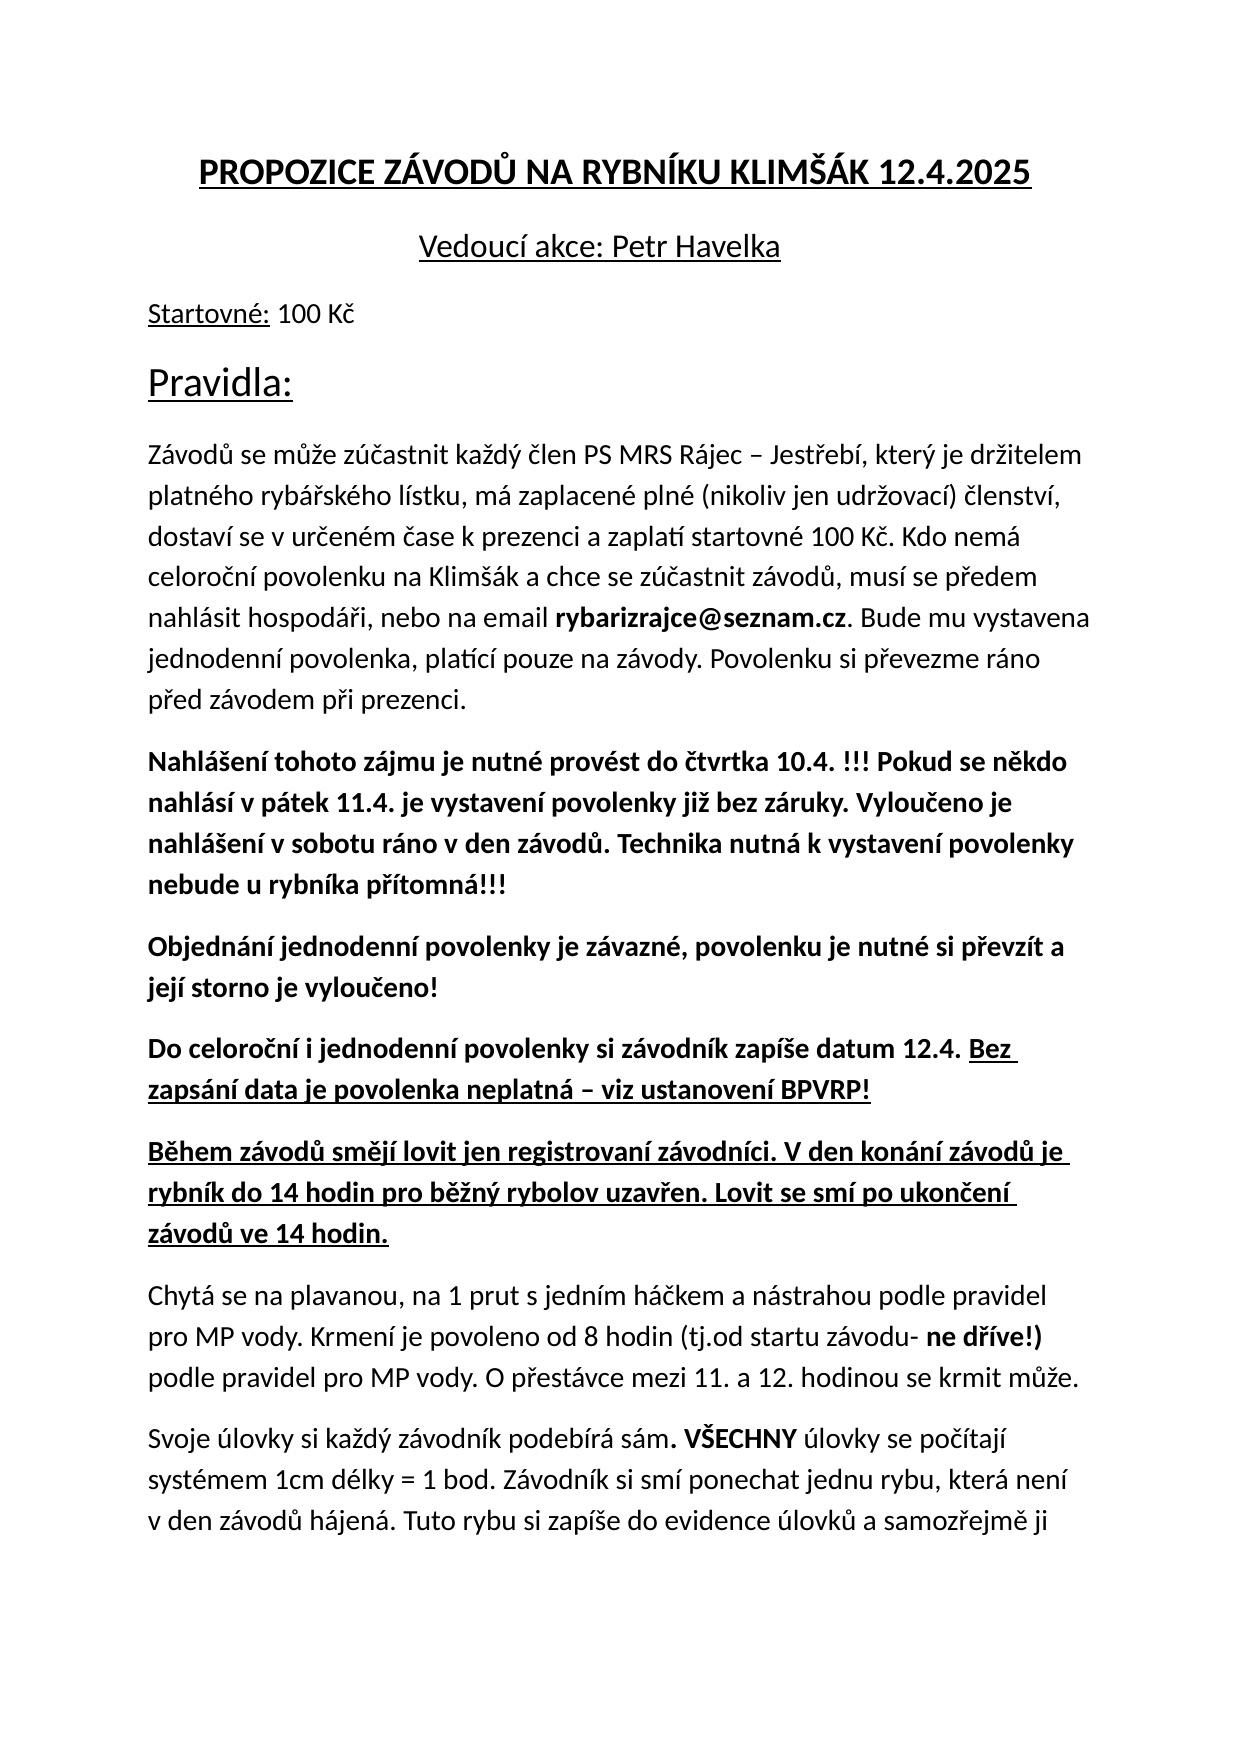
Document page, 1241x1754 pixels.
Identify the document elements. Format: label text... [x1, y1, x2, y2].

text Pravidla: [148, 356, 1093, 407]
text Chytá se na plavanou, na 1 prut s jedním háčkem a nástrahou podle pravidel pro MP vody. Krmení je povoleno od 8 hodin (tj.od startu závodu- ne dříve!) podle pravidel pro MP vody. O přestávce mezi 11. a 12. hodinou se krmit může. [148, 1277, 1093, 1394]
text Startovné: 100 Kč [148, 295, 1093, 330]
text Objednání jednodenní povolenky je závazné, povolenku je nutné si převzít a její storno je vyloučeno! [148, 928, 1093, 1004]
text Během závodů smějí lovit jen registrovaní závodníci. V den konání závodů je rybník do 14 hodin pro běžný rybolov uzavřen. Lovit se smí po ukončení závodů ve 14 hodin. [148, 1133, 1093, 1251]
text Závodů se může zúčastnit každý člen PS MRS Rájec – Jestřebí, který je držitelem platného rybářského lístku, má zaplacené plné (nikoliv jen udržovací) členství, dostaví se v určeném čase k prezenci a zaplatí startovné 100 Kč. Kdo nemá celoroční povolenku na Klimšák a chce se zúčastnit závodů, musí se předem nahlásit hospodáři, nebo na email rybarizrajce@seznam.cz. Bude mu vystavena jednodenní povolenka, platící pouze na závody. Povolenku si převezme ráno před závodem při prezenci. [148, 436, 1093, 717]
text Vedoucí akce: Petr Havelka [148, 221, 1093, 267]
text PROPOZICE ZÁVODŮ NA RYBNÍKU KLIMŠÁK 12.4.2025 [148, 148, 1093, 193]
text Svoje úlovky si každý závodník podebírá sám. VŠECHNY úlovky se počítají systémem 1cm délky = 1 bod. Závodník si smí ponechat jednu rybu, která není v den závodů hájená. Tuto rybu si zapíše do evidence úlovků a samozřejmě ji [148, 1420, 1093, 1538]
text Nahlášení tohoto zájmu je nutné provést do čtvrtka 10.4. !!! Pokud se někdo nahlásí v pátek 11.4. je vystavení povolenky již bez záruky. Vyloučeno je nahlášení v sobotu ráno v den závodů. Technika nutná k vystavení povolenky nebude u rybníka přítomná!!! [148, 743, 1093, 902]
text Do celoroční i jednodenní povolenky si závodník zapíše datum 12.4. Bez zapsání data je povolenka neplatná – viz ustanovení BPVRP! [148, 1030, 1093, 1107]
